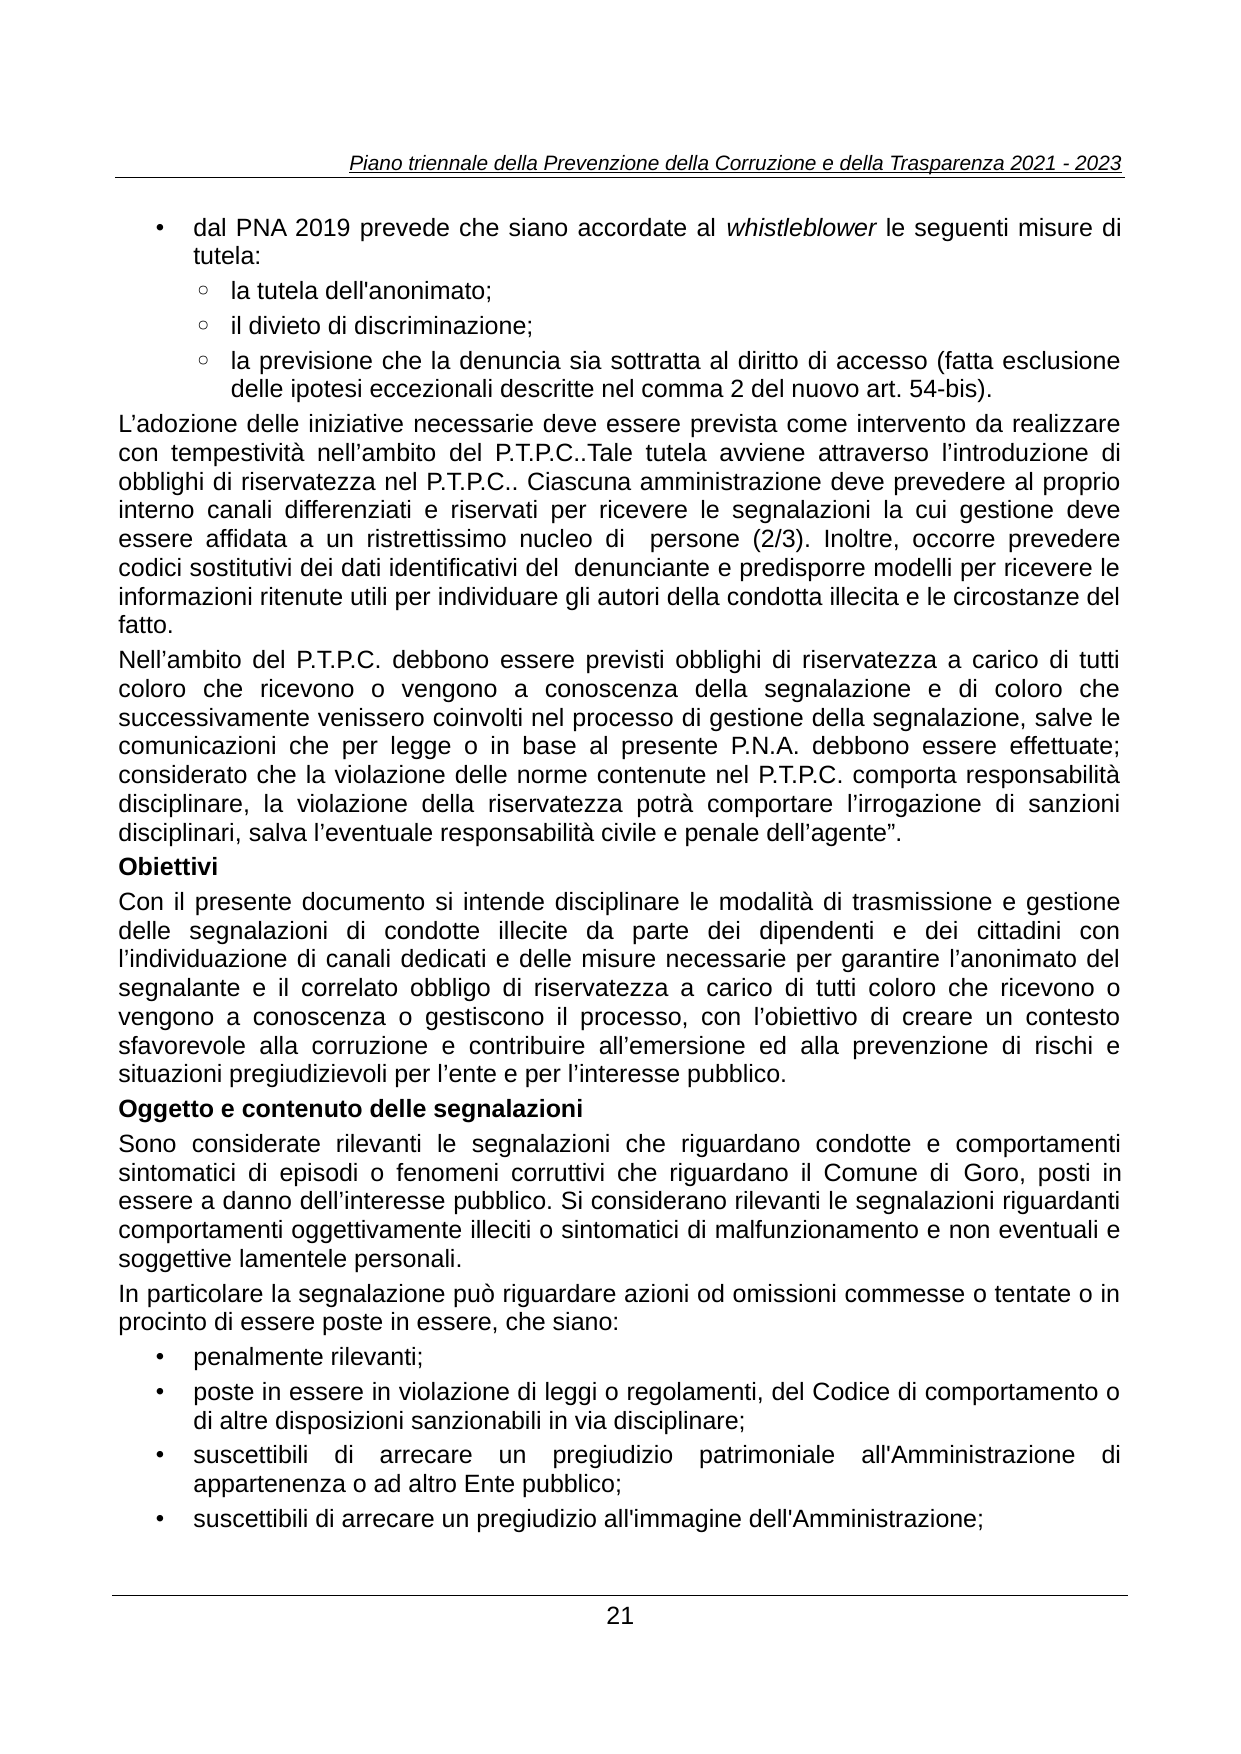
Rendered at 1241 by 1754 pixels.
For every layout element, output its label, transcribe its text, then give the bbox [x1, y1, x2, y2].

text In particolare la segnalazione può riguardare azioni od omissioni commesse o tentate o in procinto di essere poste in essere, che siano: [118, 1278, 1122, 1336]
text Nell’ambito del P.T.P.C. debbono essere previsti obblighi di riservatezza a carico di tutti coloro che ricevono o vengono a conoscenza della segnalazione e di coloro che successivamente venissero coinvolti nel processo di gestione della segnalazione, salve le comunicazioni che per legge o in base al presente P.N.A. debbono essere effettuate; considerato che la violazione delle norme contenute nel P.T.P.C. comporta responsabilità disciplinare, la violazione della riservatezza potrà comportare l’irrogazione di sanzioni disciplinari, salva l’eventuale responsabilità civile e penale dell’agente”. [118, 645, 1122, 846]
list poste in essere in violazione di leggi o regolamenti, del Codice di comportamento o di altre disposizioni sanzionabili in via disciplinare; [156, 1377, 1122, 1434]
list suscettibili di arrecare un pregiudizio patrimoniale all'Amministrazione di appartenenza o ad altro Ente pubblico; [156, 1440, 1122, 1498]
list la tutela dell'anonimato; [193, 276, 1122, 305]
list penalmente rilevanti; [156, 1342, 1122, 1371]
text Sono considerate rilevanti le segnalazioni che riguardano condotte e comportamenti sintomatici di episodi o fenomeni corruttivi che riguardano il Comune di Goro, posti in essere a danno dell’interesse pubblico. Si considerano rilevanti le segnalazioni riguardanti comportamenti oggettivamente illeciti o sintomatici di malfunzionamento e non eventuali e soggettive lamentele personali. [118, 1129, 1122, 1273]
text Oggetto e contenuto delle segnalazioni [118, 1094, 1122, 1123]
list suscettibili di arrecare un pregiudizio all'immagine dell'Amministrazione; [156, 1504, 1122, 1533]
text Obiettivi [118, 852, 1122, 881]
text Con il presente documento si intende disciplinare le modalità di trasmissione e gestione delle segnalazioni di condotte illecite da parte dei dipendenti e dei cittadini con l’individuazione di canali dedicati e delle misure necessarie per garantire l’anonimato del segnalante e il correlato obbligo di riservatezza a carico di tutti coloro che ricevono o vengono a conoscenza o gestiscono il processo, con l’obiettivo di creare un contesto sfavorevole alla corruzione e contribuire all’emersione ed alla prevenzione di rischi e situazioni pregiudizievoli per l’ente e per l’interesse pubblico. [118, 887, 1122, 1088]
list dal PNA 2019 prevede che siano accordate al whistleblower le seguenti misure di tutela: [156, 212, 1122, 270]
list la previsione che la denuncia sia sottratta al diritto di accesso (fatta esclusione delle ipotesi eccezionali descritte nel comma 2 del nuovo art. 54-bis). [193, 346, 1122, 403]
text L’adozione delle iniziative necessarie deve essere prevista come intervento da realizzare con tempestività nell’ambito del P.T.P.C..Tale tutela avviene attraverso l’introduzione di obblighi di riservatezza nel P.T.P.C.. Ciascuna amministrazione deve prevedere al proprio interno canali differenziati e riservati per ricevere le segnalazioni la cui gestione deve essere affidata a un ristrettissimo nucleo di persone (2/3). Inoltre, occorre prevedere codici sostitutivi dei dati identificativi del denunciante e predisporre modelli per ricevere le informazioni ritenute utili per individuare gli autori della condotta illecita e le circostanze del fatto. [118, 409, 1122, 639]
list il divieto di discriminazione; [193, 311, 1122, 340]
